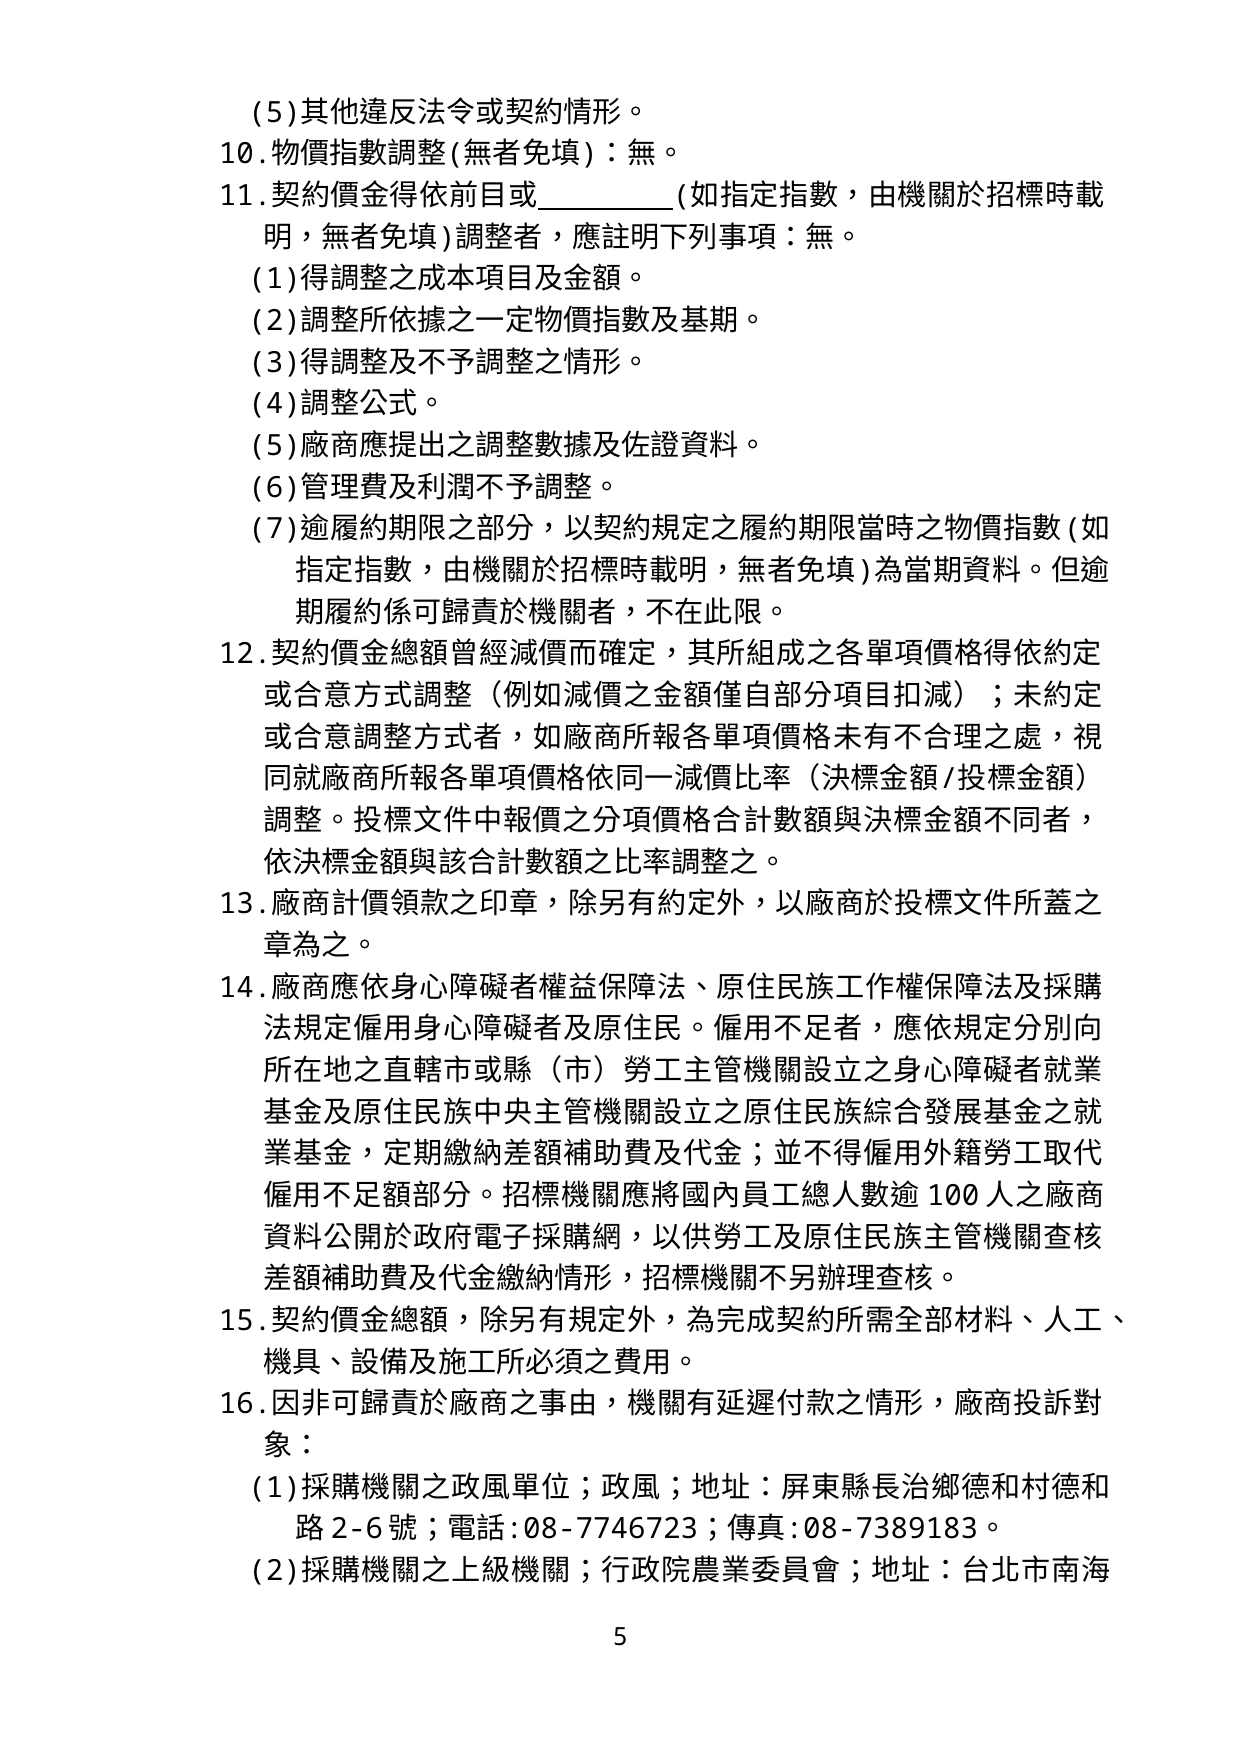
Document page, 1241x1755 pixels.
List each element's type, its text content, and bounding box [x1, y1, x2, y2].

text 16.因非可歸責於廠商之事由，機關有延遲付款之情形，廠商投訴對象： [218, 1380, 1104, 1464]
text (4)調整公式。 [248, 380, 1110, 422]
text (5)廠商應提出之調整數據及佐證資料。 [248, 422, 1110, 464]
text (5)其他違反法令或契約情形。 [248, 89, 1110, 130]
text (7)逾履約期限之部分，以契約規定之履約期限當時之物價指數(如指定指數，由機關於招標時載明，無者免填)為當期資料。但逾期履約係可歸責於機關者，不在此限。 [248, 505, 1110, 630]
text 10.物價指數調整(無者免填)：無。 [218, 130, 1104, 172]
text 15.契約價金總額，除另有規定外，為完成契約所需全部材料、人工、機具、設備及施工所必須之費用。 [218, 1297, 1104, 1380]
text 12.契約價金總額曾經減價而確定，其所組成之各單項價格得依約定或合意方式調整（例如減價之金額僅自部分項目扣減）；未約定或合意調整方式者，如廠商所報各單項價格未有不合理之處，視同就廠商所報各單項價格依同一減價比率（決標金額/投標金額）調整。投標文件中報價之分項價格合計數額與決標金額不同者，依決標金額與該合計數額之比率調整之。 [218, 630, 1104, 880]
text (1)得調整之成本項目及金額。 [248, 255, 1110, 297]
text 13.廠商計價領款之印章，除另有約定外，以廠商於投標文件所蓋之章為之。 [218, 880, 1104, 964]
text (2)採購機關之上級機關；行政院農業委員會；地址：台北市南海 [248, 1547, 1110, 1589]
text 11.契約價金得依前目或 (如指定指數，由機關於招標時載明，無者免填)調整者，應註明下列事項：無。 [218, 172, 1104, 255]
text (2)調整所依據之一定物價指數及基期。 [248, 297, 1110, 339]
text (3)得調整及不予調整之情形。 [248, 339, 1110, 380]
text (1)採購機關之政風單位；政風；地址：屏東縣長治鄉德和村德和路2-6號；電話:08-7746723；傳真:08-7389183。 [248, 1464, 1110, 1547]
text (6)管理費及利潤不予調整。 [248, 464, 1110, 505]
text 14.廠商應依身心障礙者權益保障法、原住民族工作權保障法及採購法規定僱用身心障礙者及原住民。僱用不足者，應依規定分別向所在地之直轄市或縣（市）勞工主管機關設立之身心障礙者就業基金及原住民族中央主管機關設立之原住民族綜合發展基金之就業基金，定期繳納差額補助費及代金；並不得僱用外籍勞工取代僱用不足額部分。招標機關應將國內員工總人數逾100人之廠商資料公開於政府電子採購網，以供勞工及原住民族主管機關查核差額補助費及代金繳納情形，招標機關不另辦理查核。 [218, 964, 1104, 1297]
